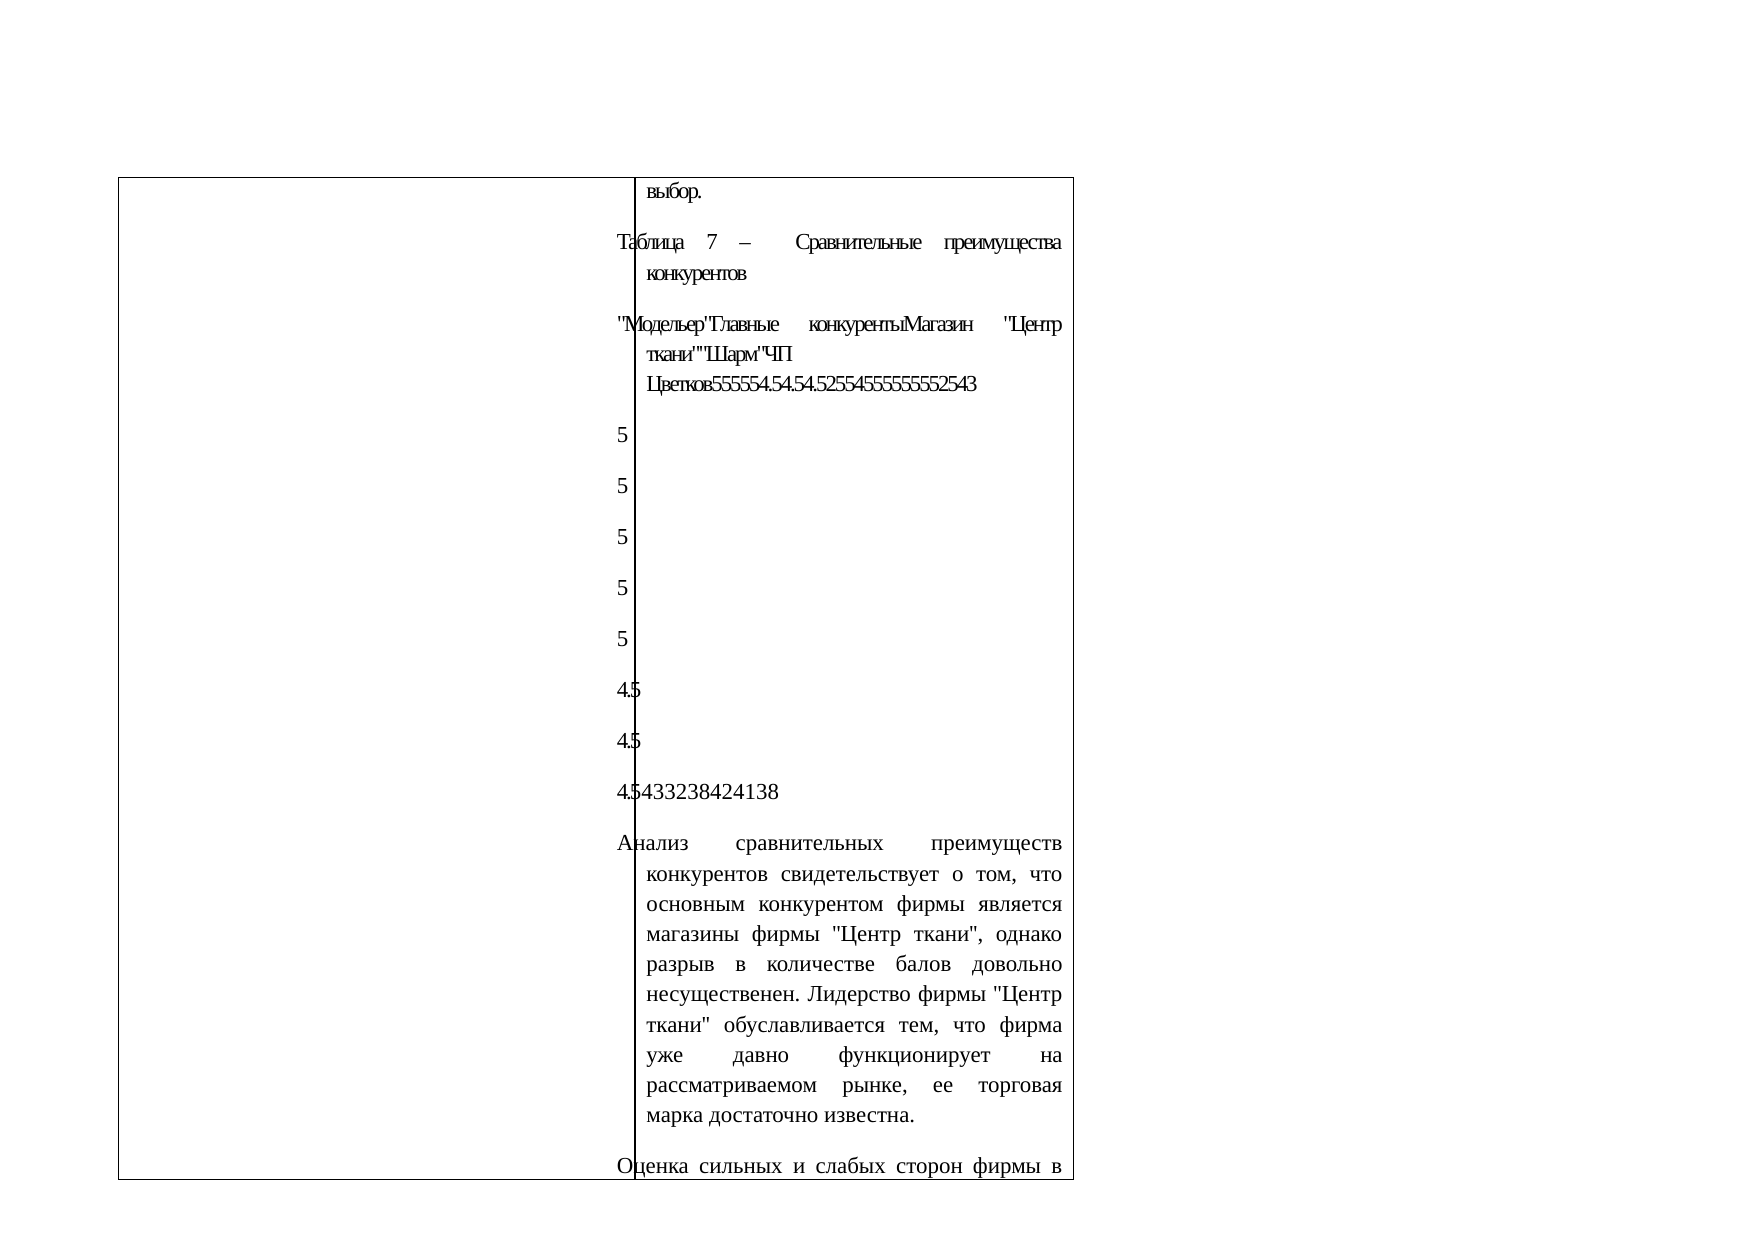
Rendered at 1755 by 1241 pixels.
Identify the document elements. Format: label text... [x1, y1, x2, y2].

table_header Наименование показателя1. Объем продаж в натуральном выражении2. Выручка от реализации3. Затраты на производство и реализацию4.ПрибыльПреимущества по сравнению с аналогичными услугами конкурентов1Удобное место расположение Предоставление нескольких разработанных эскизов моделейПродолжение таблицы 21Возможность создания эскиза модели на основе готового изделияТкань, фурнитура подбирается в нескольких магазинахПодбор ткани сопровождается не значительными затратами времени, т.к. используется автомобиль –Возрастные группы, летдо 16 лет 17 – 2223 – 3435 – 4546 – 60старше 60 летИтогоВозрастные группыдо 16 лет17 – 2223 – 3435 – 4546 – 60старше 60 летС низким уровнем дохода:до 1617–2223–3435–4546–60старше 60Со средним уровнем доходадо 1617–2223–3435–4546–60старше 60С высоким уровнем доходадо 1617–2223–3435–4546–60старше 60Факторы конкурентоспособности1Выгодное месторасположениеВремя работыПарковкаРасценка:Создание эскиза моделиПродолжение таблицы 61Дополнительные консультационные услугиИтогоФакторы конкурентоспособностиI. УслугаКачествоУникальностьПрестиж торговой маркиII. ЦенаПродажная ценаIII. Каналы сбытаПрямая доставкаСтепень охвата рынкаIV. Продвижение товараИндивидуальный контакт с клиентамиОриентация на потребителя, его запросы пожеланияРеклама для потребителейОбщее количество балловНаименование показателя1I.ФинансыОтношение основного и оборотного капиталаОтношение объема продаж к стоимости активовII. ПроизводствоЧисленность работниковПроизводительность трудаIII. МаркетингДоля рынкаРепутация товаров на рынкеПродолжение таблицы 81Престиж торговой маркиЧисло потребителейЦены на товарыОсновные производственные фонды1Здания в том числе:павильон из стеклопластикаТранспортные средства в том числе:Легковой автомобиль (MarkII ) Производственный и хозяйственный инвентарь в том числе:диван кресло (2 шт.)столПродолжение таблицы 91тумбавешалказеркалоНаименование1Имеющиеся в наличии:Легковой автомобиль (Mark II)Приобретаемые:ДиванКреслоПродолжение таблицы 101СтолТумбаЗеркалоВешалкаПавильон ИтогоНаименование рискаИзменение отношения властейРост налогов и инфляцияСнижение платежеспособности населенияАктивизация старых конкурентов, появление новыхВыход из строя автомобиляОтказ в аренде помещенияВозможность автомобильной катастрофыНеудачный выход на рынокВид затратПостоянные ПеременныеИтогоПервый годВторой годТретий годСтруктура капитала1Первоначальный капитал в том числе:Стартовый капиталв том числе:средства на регистрацию предприятиясредства на аренду помещениясредства на приобретение офисной мебелисредства на приобретение павильонасредства на приобретение легкового автомобиляЖурналы мод за 1998 – 2000 годПродолжение таблицы 141Непредвиденные расходыРасходы первых трех месяцев в том числезаработная плата модельера – консультантаарендная платаналоговые отчислениявыплата кредитарекламаприобретение бумагиприобретение ручекприобретение бензина АИ 92приобретение журналов№123456РасходыВ том числе:материальные затратысредства на оплату трудаамортизационные отчисленияпрочие затраты1РасходыВ том числе:Продолжение таблицы 21материальные затратысредства на оплату трудаамортизационные отчисленияпрочие затратыОбъем продаж в натуральном выраженииЦена за ед. продукцииВыручка от реализацииРыночная доля фирмы1Объем продаж, ед. услуг Цена за ед. продукцииПродолжение таблицы 21Выручка от реализацииОбъем продаж, ед. услуг Цена за ед. продукцииВыручка от реализацииРасходыв том числепостоянныепеременныеБалансОбъем продаж, ед. услугЦена за ед. продукцииВыручка от реализацииРасходыв том числепостоянныепеременныеБалансДенежные средстваостаток на счетесумма от продажИтого поступленийРасходыЗакупка материаловв том числеГСМбумагаМБП (ручка)Журналы модЗаработная платаУплата налоговАрендная платаПрочие затратыв том числеплата процентов за кредитрекламанепредвиденные расходыИтого расходовостаток1Постоянные затратыв том числе:арендаамортизационные отчислениязатраты на рекламуплата за кредитзаработная платаЖурнал ЕНВДПродолжение таблицы 11Переменные издержкив том числе:Материальные затратыв том числе:бумагаручка гелеваяИтого затрат1Постоянные затратыв том числе:арендаамортизац. отчисл–я.Продолжение таблицы 21затраты на рекламуплата за кредитзаработная платаЖурнал ЕНВДПеременные издержкив том числе:бензин АИ 92Итого затрат [119, 178, 634, 1179]
